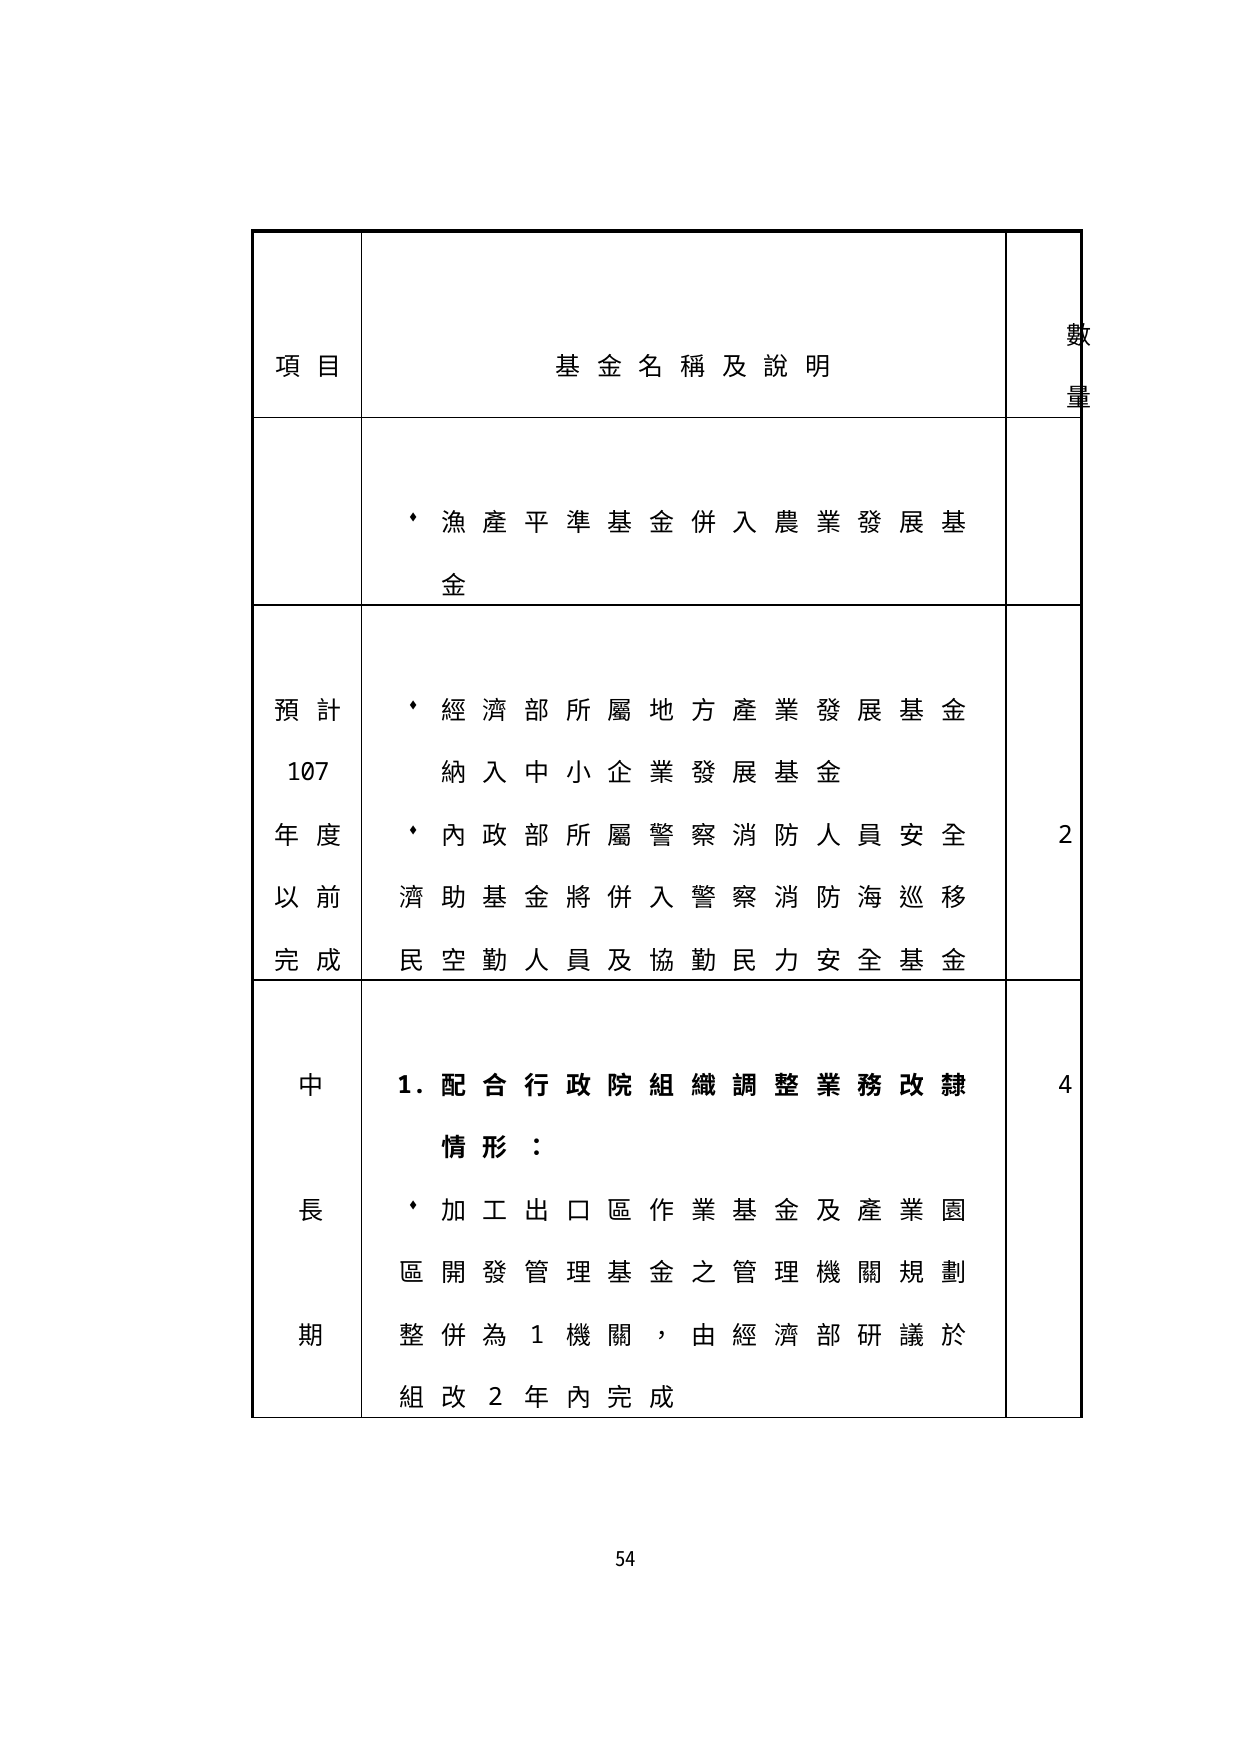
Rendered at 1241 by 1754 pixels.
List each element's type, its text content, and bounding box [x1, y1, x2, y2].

table_cell [254, 418, 361, 604]
table_header 基金名稱及說明 [362, 233, 1005, 417]
table_cell 經濟部所屬地方產業發展基金納入中小企業發展基金 內政部所屬警察消防人員安全濟助基金將併入警察消防海巡移民空勤人員及協勤民力安全基金 [362, 606, 1005, 979]
table_header 項目 [254, 233, 361, 417]
table_cell 1.配合行政院組織調整業務改隸情形： 加工出口區作業基金及產業園區開發管理基金之管理機關規劃整併為1機關，由經濟部研議於組改2年內完成 [362, 981, 1005, 1417]
table_cell 2 [1007, 606, 1080, 979]
table_header 數量 [1007, 233, 1080, 417]
table_cell 中 長 期 [254, 981, 361, 1417]
table_cell 4 [1007, 981, 1080, 1417]
table_cell 預計107年度以前完成 [254, 606, 361, 979]
table_cell [1007, 418, 1080, 604]
table_cell 漁產平準基金併入農業發展基金 [362, 418, 1005, 604]
